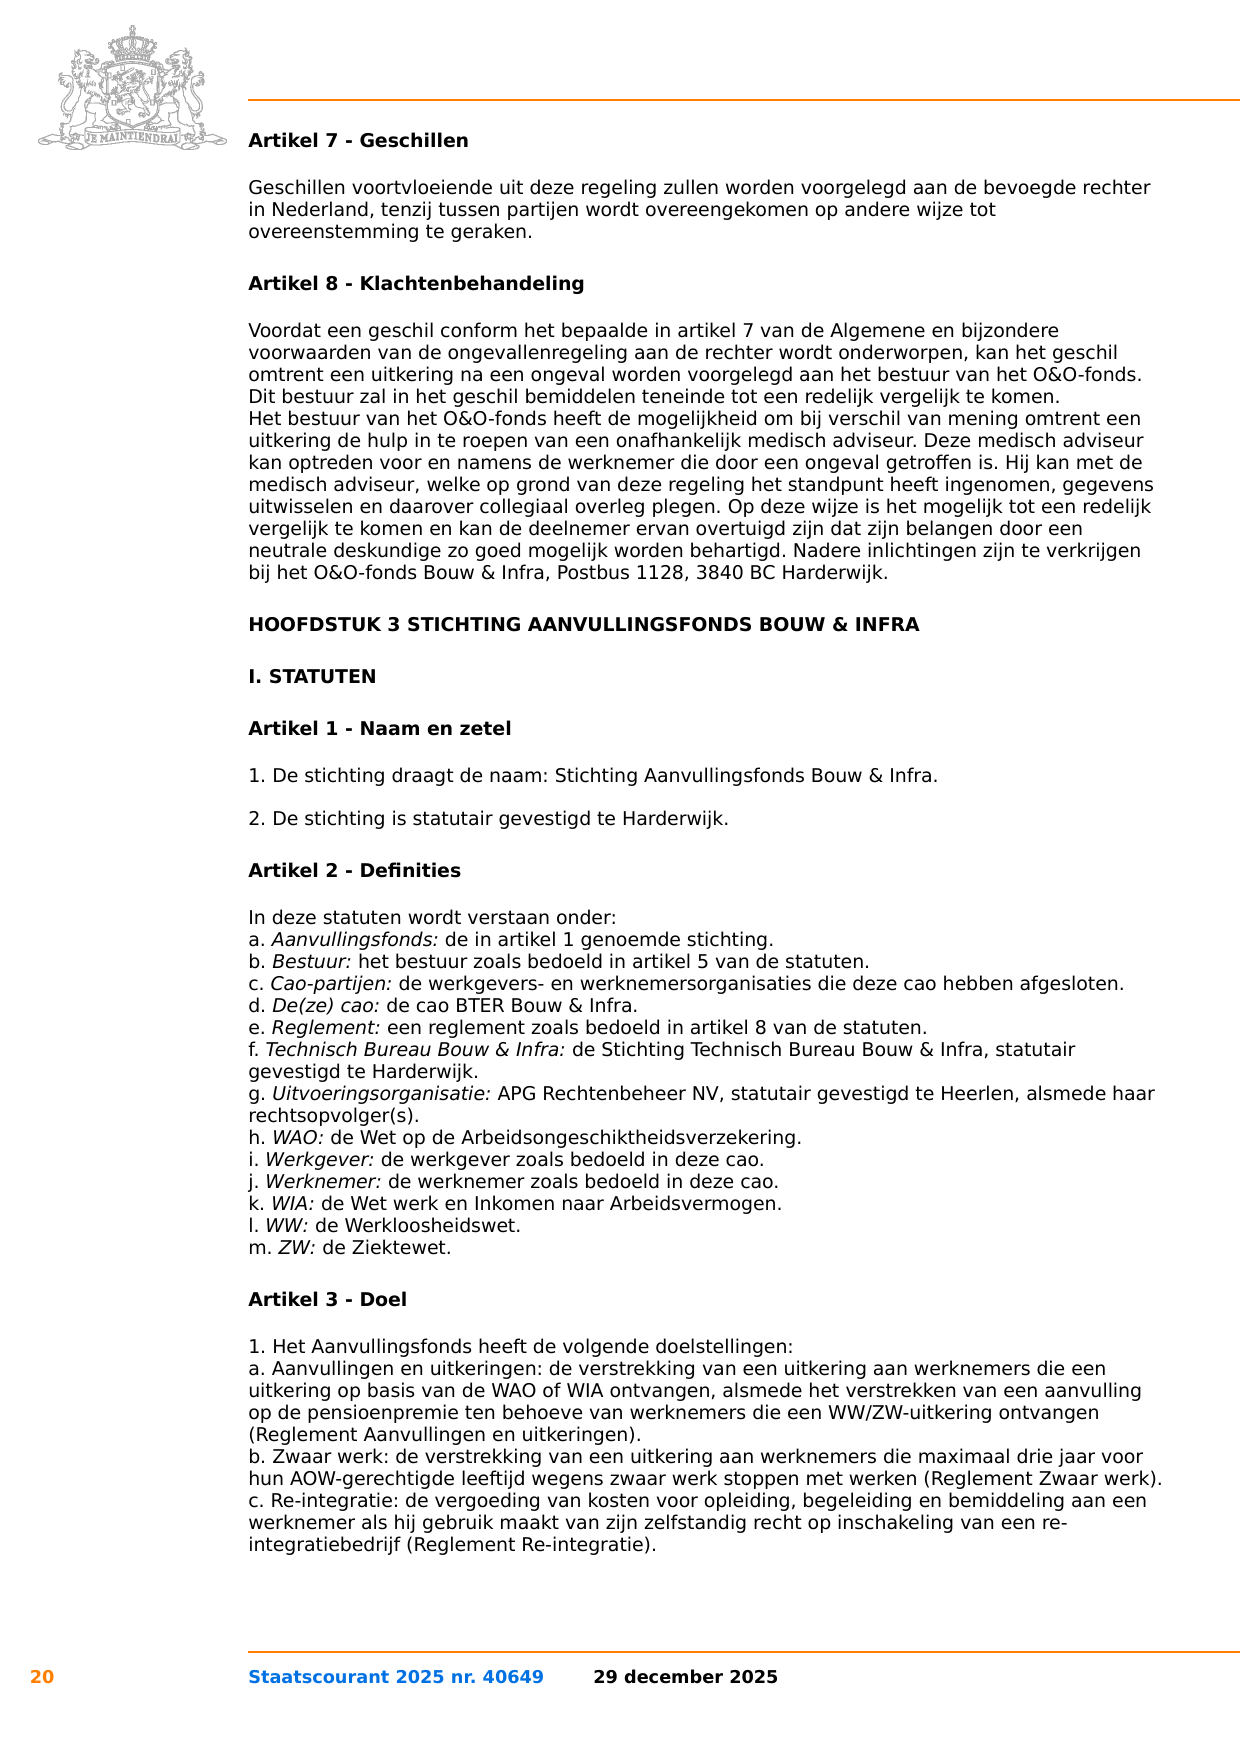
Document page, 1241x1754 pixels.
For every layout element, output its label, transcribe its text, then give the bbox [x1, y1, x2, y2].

subtitle Artikel 8 - Klachtenbehandeling [248, 273, 1163, 295]
subtitle Artikel 7 - Geschillen [248, 130, 1163, 152]
text l. WW: de Werkloosheidswet. [248, 1215, 1163, 1237]
subtitle HOOFDSTUK 3 STICHTING AANVULLINGSFONDS BOUW & INFRA [248, 613, 1163, 636]
text a. Aanvullingen en uitkeringen: de verstrekking van een uitkering aan werknemers die een uitkering op basis van de WAO of WIA ontvangen, alsmede het verstrekken van een aanvulling op de pensioenpremie ten behoeve van werknemers die een WW/ZW-uitkering ontvangen (Reglement Aanvullingen en uitkeringen). [248, 1358, 1163, 1446]
text g. Uitvoeringsorganisatie: APG Rechtenbeheer NV, statutair gevestigd te Heerlen, alsmede haar rechtsopvolger(s). [248, 1083, 1163, 1127]
text i. Werkgever: de werkgever zoals bedoeld in deze cao. [248, 1149, 1163, 1171]
text h. WAO: de Wet op de Arbeidsongeschiktheidsverzekering. [248, 1127, 1163, 1149]
text c. Re-integratie: de vergoeding van kosten voor opleiding, begeleiding en bemiddeling aan een werknemer als hij gebruik maakt van zijn zelfstandig recht op inschakeling van een re-integratiebedrijf (Reglement Re-integratie). [248, 1490, 1163, 1556]
text 1. De stichting draagt de naam: Stichting Aanvullingsfonds Bouw & Infra. [248, 764, 1163, 786]
subtitle I. STATUTEN [248, 666, 1163, 687]
text b. Bestuur: het bestuur zoals bedoeld in artikel 5 van de statuten. [248, 951, 1163, 973]
text 2. De stichting is statutair gevestigd te Harderwijk. [248, 808, 1163, 830]
text j. Werknemer: de werknemer zoals bedoeld in deze cao. [248, 1171, 1163, 1193]
text d. De(ze) cao: de cao BTER Bouw & Infra. [248, 995, 1163, 1017]
text f. Technisch Bureau Bouw & Infra: de Stichting Technisch Bureau Bouw & Infra, statutair gevestigd te Harderwijk. [248, 1039, 1163, 1083]
text Voordat een geschil conform het bepaalde in artikel 7 van de Algemene en bijzondere voorwaarden van de ongevallenregeling aan de rechter wordt onderworpen, kan het geschil omtrent een uitkering na een ongeval worden voorgelegd aan het bestuur van het O&O-fonds. Dit bestuur zal in het geschil bemiddelen teneinde tot een redelijk vergelijk te komen. [248, 320, 1163, 408]
text m. ZW: de Ziektewet. [248, 1237, 1163, 1259]
text a. Aanvullingsfonds: de in artikel 1 genoemde stichting. [248, 929, 1163, 951]
text Geschillen voortvloeiende uit deze regeling zullen worden voorgelegd aan de bevoegde rechter in Nederland, tenzij tussen partijen wordt overeengekomen op andere wijze tot overeenstemming te geraken. [248, 177, 1163, 243]
text In deze statuten wordt verstaan onder: [248, 907, 1163, 929]
text e. Reglement: een reglement zoals bedoeld in artikel 8 van de statuten. [248, 1017, 1163, 1039]
text 1. Het Aanvullingsfonds heeft de volgende doelstellingen: [248, 1336, 1163, 1358]
subtitle Artikel 3 - Doel [248, 1289, 1163, 1311]
subtitle Artikel 2 - Definities [248, 860, 1163, 882]
subtitle Artikel 1 - Naam en zetel [248, 717, 1163, 739]
text b. Zwaar werk: de verstrekking van een uitkering aan werknemers die maximaal drie jaar voor hun AOW-gerechtigde leeftijd wegens zwaar werk stoppen met werken (Reglement Zwaar werk). [248, 1446, 1163, 1490]
text Het bestuur van het O&O-fonds heeft de mogelijkheid om bij verschil van mening omtrent een uitkering de hulp in te roepen van een onafhankelijk medisch adviseur. Deze medisch adviseur kan optreden voor en namens de werknemer die door een ongeval getroffen is. Hij kan met de medisch adviseur, welke op grond van deze regeling het standpunt heeft ingenomen, gegevens uitwisselen en daarover collegiaal overleg plegen. Op deze wijze is het mogelijk tot een redelijk vergelijk te komen en kan de deelnemer ervan overtuigd zijn dat zijn belangen door een neutrale deskundige zo goed mogelijk worden behartigd. Nadere inlichtingen zijn te verkrijgen bij het O&O-fonds Bouw & Infra, Postbus 1128, 3840 BC Harderwijk. [248, 408, 1163, 583]
text k. WIA: de Wet werk en Inkomen naar Arbeidsvermogen. [248, 1193, 1163, 1215]
picture [38, 25, 227, 150]
text c. Cao-partijen: de werkgevers- en werknemersorganisaties die deze cao hebben afgesloten. [248, 973, 1163, 995]
